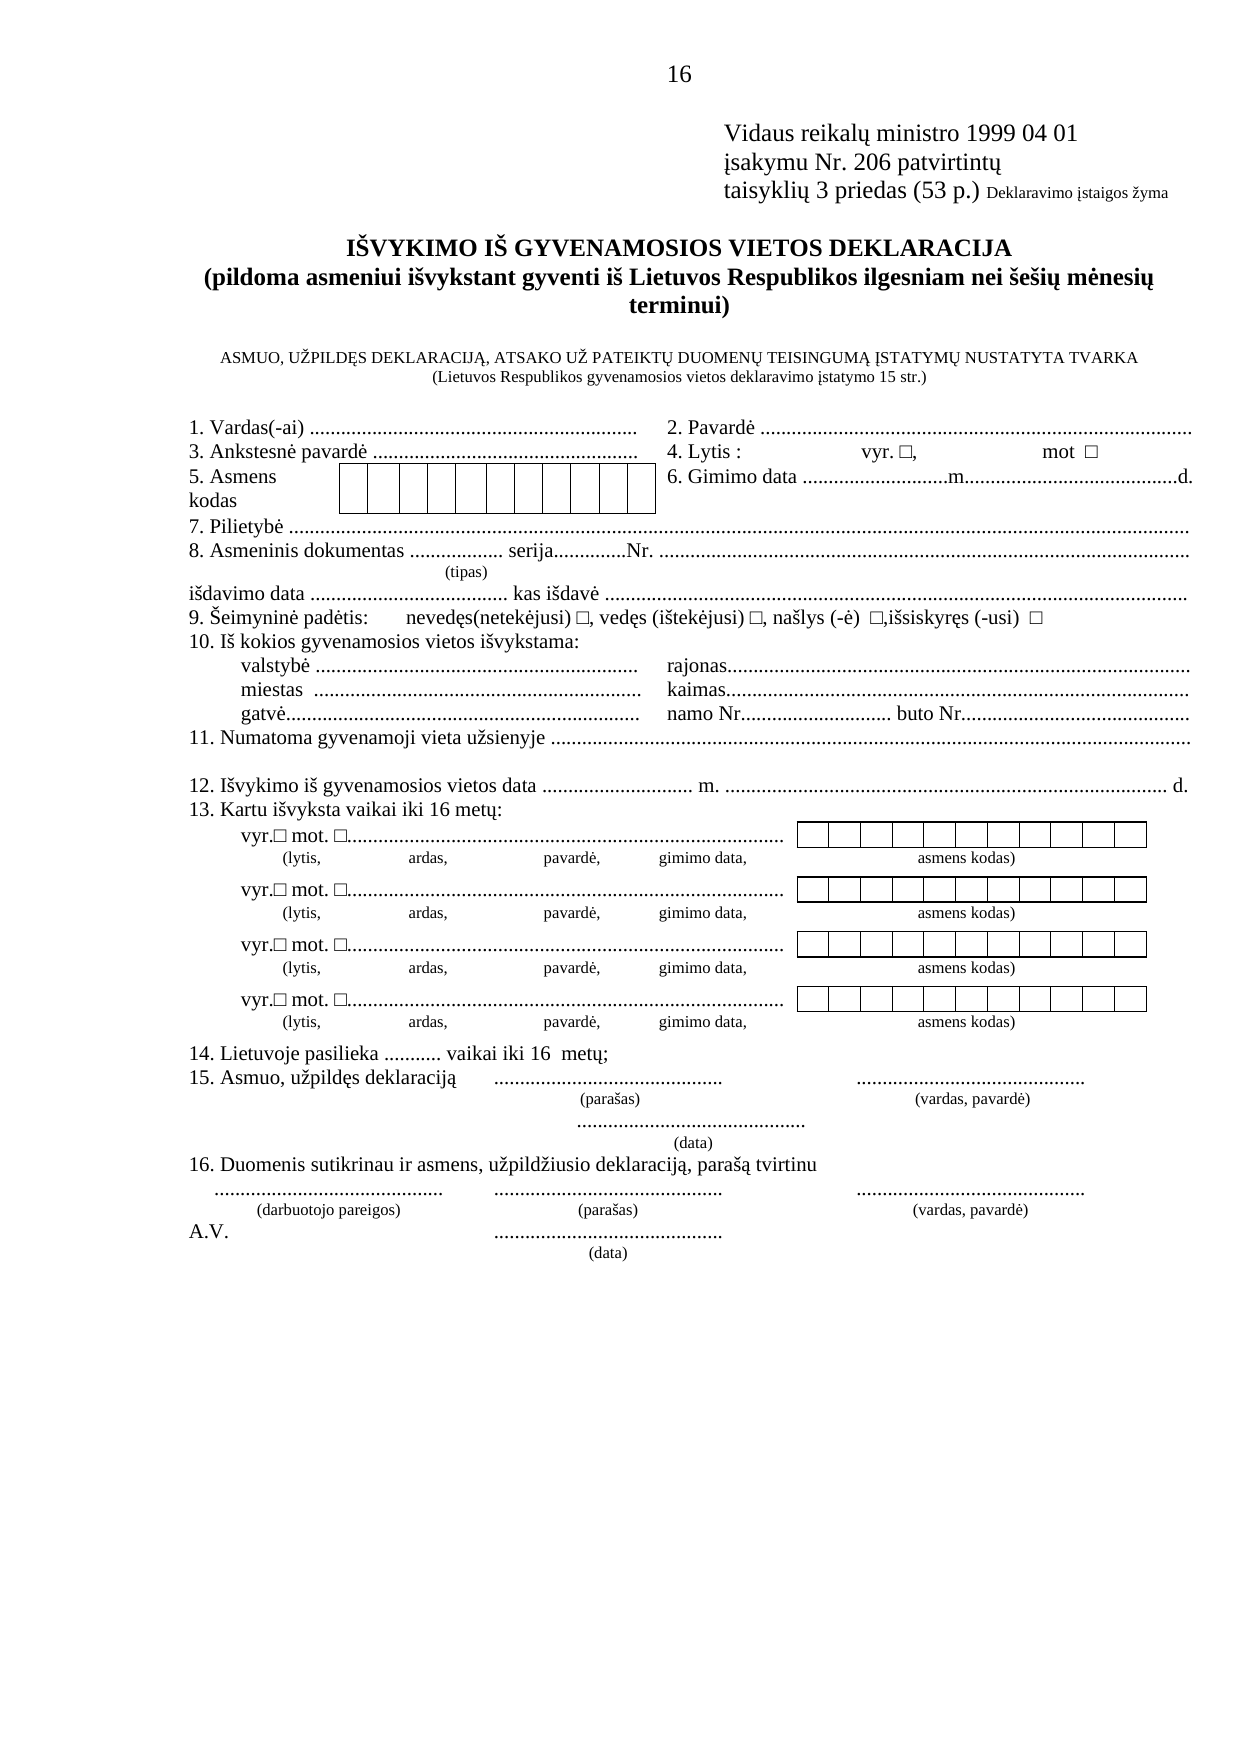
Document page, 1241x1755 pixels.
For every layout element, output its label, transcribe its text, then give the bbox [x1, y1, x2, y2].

table_cell [1051, 987, 1082, 1011]
table_cell [628, 464, 655, 512]
table_cell (lytis, ardas, pavardė, gimimo data, asmens kodas) [177, 901, 1146, 931]
table_cell [1083, 878, 1114, 901]
table_cell [829, 823, 860, 847]
table_cell [861, 932, 892, 956]
table_cell 14. Lietuvoje pasilieka ........... vaikai iki 16 metų; [177, 1041, 1205, 1065]
table_cell [1146, 956, 1205, 986]
table_cell vyr.□ mot. □.................................................................................... [177, 876, 797, 901]
table_cell (lytis, ardas, pavardė, gimimo data, asmens kodas) [177, 1011, 1146, 1041]
table_cell [1115, 987, 1146, 1011]
table_cell vyr.□ mot. □.................................................................................... [177, 931, 797, 956]
table_cell [988, 932, 1019, 956]
table_cell [1020, 987, 1050, 1011]
table_cell [1020, 878, 1050, 901]
table_cell [1147, 931, 1205, 956]
table_cell [924, 823, 955, 847]
table_cell [1115, 878, 1146, 901]
table_cell ............................................ (darbuotojo pareigos) [177, 1176, 480, 1219]
table_cell 5. Asmens kodas [177, 463, 339, 512]
table_cell [1115, 932, 1146, 956]
text taisyklių 3 priedas (53 p.) Deklaravimo įstaigos žyma [723, 176, 1181, 204]
table_cell [893, 823, 923, 847]
table_cell [1115, 823, 1146, 847]
table_cell namo Nr............................. buto Nr............................................ [656, 701, 1205, 725]
text Vidaus reikalų ministro 1999 04 01 [723, 118, 1181, 147]
table_cell [736, 1219, 1205, 1262]
table_cell ............................................ (parašas) [480, 1065, 736, 1108]
table_cell [988, 823, 1019, 847]
text (Lietuvos Respublikos gyvenamosios vietos deklaravimo įstatymo 15 str.) [177, 367, 1181, 386]
table_cell [368, 464, 399, 512]
table_cell kaimas......................................................................................... [656, 677, 1205, 701]
table_cell [956, 987, 987, 1011]
text įsakymu Nr. 206 patvirtintų [723, 147, 1181, 176]
table_cell miestas ............................................................... [177, 677, 656, 701]
table_cell [571, 464, 599, 512]
table_cell 6. Gimimo data ............................m.........................................d. [656, 463, 1205, 512]
table_cell [1020, 823, 1050, 847]
table_cell [893, 878, 923, 901]
table_cell [798, 878, 828, 901]
table_cell 7. Pilietybė ............................................................................................................................................................................. [177, 513, 1205, 538]
table_header 1. Vardas(-ai) ............................................................... [177, 415, 656, 439]
table_cell valstybė .............................................................. [177, 653, 656, 677]
table_cell [1146, 847, 1205, 876]
table_cell [400, 464, 427, 512]
table_cell [988, 987, 1019, 1011]
table_cell 4. Lytis : vyr. □, mot □ [656, 439, 1205, 463]
table_cell [600, 464, 627, 512]
table_cell [1051, 932, 1082, 956]
table_cell [924, 987, 955, 1011]
table_cell [956, 932, 987, 956]
table_cell gatvė.................................................................... [177, 701, 656, 725]
table_cell [1147, 821, 1205, 847]
table_cell ............................................ (vardas, pavardė) [736, 1065, 1205, 1108]
table_cell [798, 987, 828, 1011]
table_cell [1146, 901, 1205, 931]
table_header 2. Pavardė ................................................................................... [656, 415, 1205, 439]
table_cell [924, 932, 955, 956]
table_cell [428, 464, 455, 512]
table_cell [543, 464, 570, 512]
table_cell [1147, 986, 1205, 1011]
table_cell [956, 878, 987, 901]
table_cell 16. Duomenis sutikrinau ir asmens, užpildžiusio deklaraciją, parašą tvirtinu [177, 1152, 1205, 1176]
table_cell 8. Asmeninis dokumentas .................. serija..............Nr. ...................................................................................................... (tipas) [177, 538, 1205, 581]
table_cell rajonas......................................................................................... [656, 653, 1205, 677]
table_cell 12. Išvykimo iš gyvenamosios vietos data ............................. m. ..................................................................................... d. [177, 773, 1205, 797]
table_cell [893, 932, 923, 956]
table_cell ............................................ (data) [480, 1219, 736, 1262]
table_cell [829, 987, 860, 1011]
table_cell [515, 464, 542, 512]
table_cell [798, 823, 828, 847]
table_cell 13. Kartu išvyksta vaikai iki 16 metų: [177, 798, 1205, 821]
table_cell [924, 878, 955, 901]
table_cell 9. Šeimyninė padėtis: [177, 605, 394, 629]
table_cell [861, 878, 892, 901]
table_cell [487, 464, 514, 512]
table_cell [1083, 987, 1114, 1011]
table_cell [956, 823, 987, 847]
table_cell [1051, 823, 1082, 847]
table_cell vyr.□ mot. □.................................................................................... [177, 986, 797, 1011]
table_cell [340, 464, 367, 512]
table_cell ............................................ (data) [177, 1108, 1205, 1152]
table_cell ............................................ (vardas, pavardė) [736, 1176, 1205, 1219]
table_cell [893, 987, 923, 1011]
table_cell išdavimo data ...................................... kas išdavė ................................................................................................................ [177, 581, 1205, 605]
table_cell [988, 878, 1019, 901]
table_cell 10. Iš kokios gyvenamosios vietos išvykstama: [177, 629, 1205, 653]
table_cell 3. Ankstesnė pavardė ................................................... [177, 439, 656, 463]
table_cell [1147, 876, 1205, 901]
table_cell vyr.□ mot. □.................................................................................... [177, 821, 797, 847]
table_cell [1146, 1011, 1205, 1041]
table_cell [456, 464, 486, 512]
table_cell [1020, 932, 1050, 956]
table_cell (lytis, ardas, pavardė, gimimo data, asmens kodas) [177, 847, 1146, 876]
text (pildoma asmeniui išvykstant gyventi iš Lietuvos Respublikos ilgesniam nei šešių mėnesių terminui) [177, 262, 1181, 319]
table_cell [1083, 932, 1114, 956]
text IŠVYKIMO IŠ GYVENAMOSIOS VIETOS DEKLARACIJA [177, 233, 1181, 262]
table_cell [1051, 878, 1082, 901]
table_cell [829, 878, 860, 901]
table_cell 15. Asmuo, užpildęs deklaraciją [177, 1065, 480, 1108]
text ASMUO, UŽPILDĘS DEKLARACIJĄ, ATSAKO UŽ PATEIKTŲ DUOMENŲ TEISINGUMĄ ĮSTATYMŲ NUSTATYTA TVARKA [177, 348, 1181, 367]
table_cell [861, 987, 892, 1011]
table_cell nevedęs(netekėjusi) □, vedęs (ištekėjusi) □, našlys (-ė) □,išsiskyręs (-usi) □ [395, 605, 1205, 629]
table_cell (lytis, ardas, pavardė, gimimo data, asmens kodas) [177, 956, 1146, 986]
table_cell [829, 932, 860, 956]
table_cell A.V. [177, 1219, 480, 1262]
table_cell ............................................ (parašas) [480, 1176, 736, 1219]
table_cell [861, 823, 892, 847]
table_cell [798, 932, 828, 956]
table_cell 11. Numatoma gyvenamoji vieta užsienyje ........................................................................................................................... [177, 725, 1205, 773]
table_cell [1083, 823, 1114, 847]
